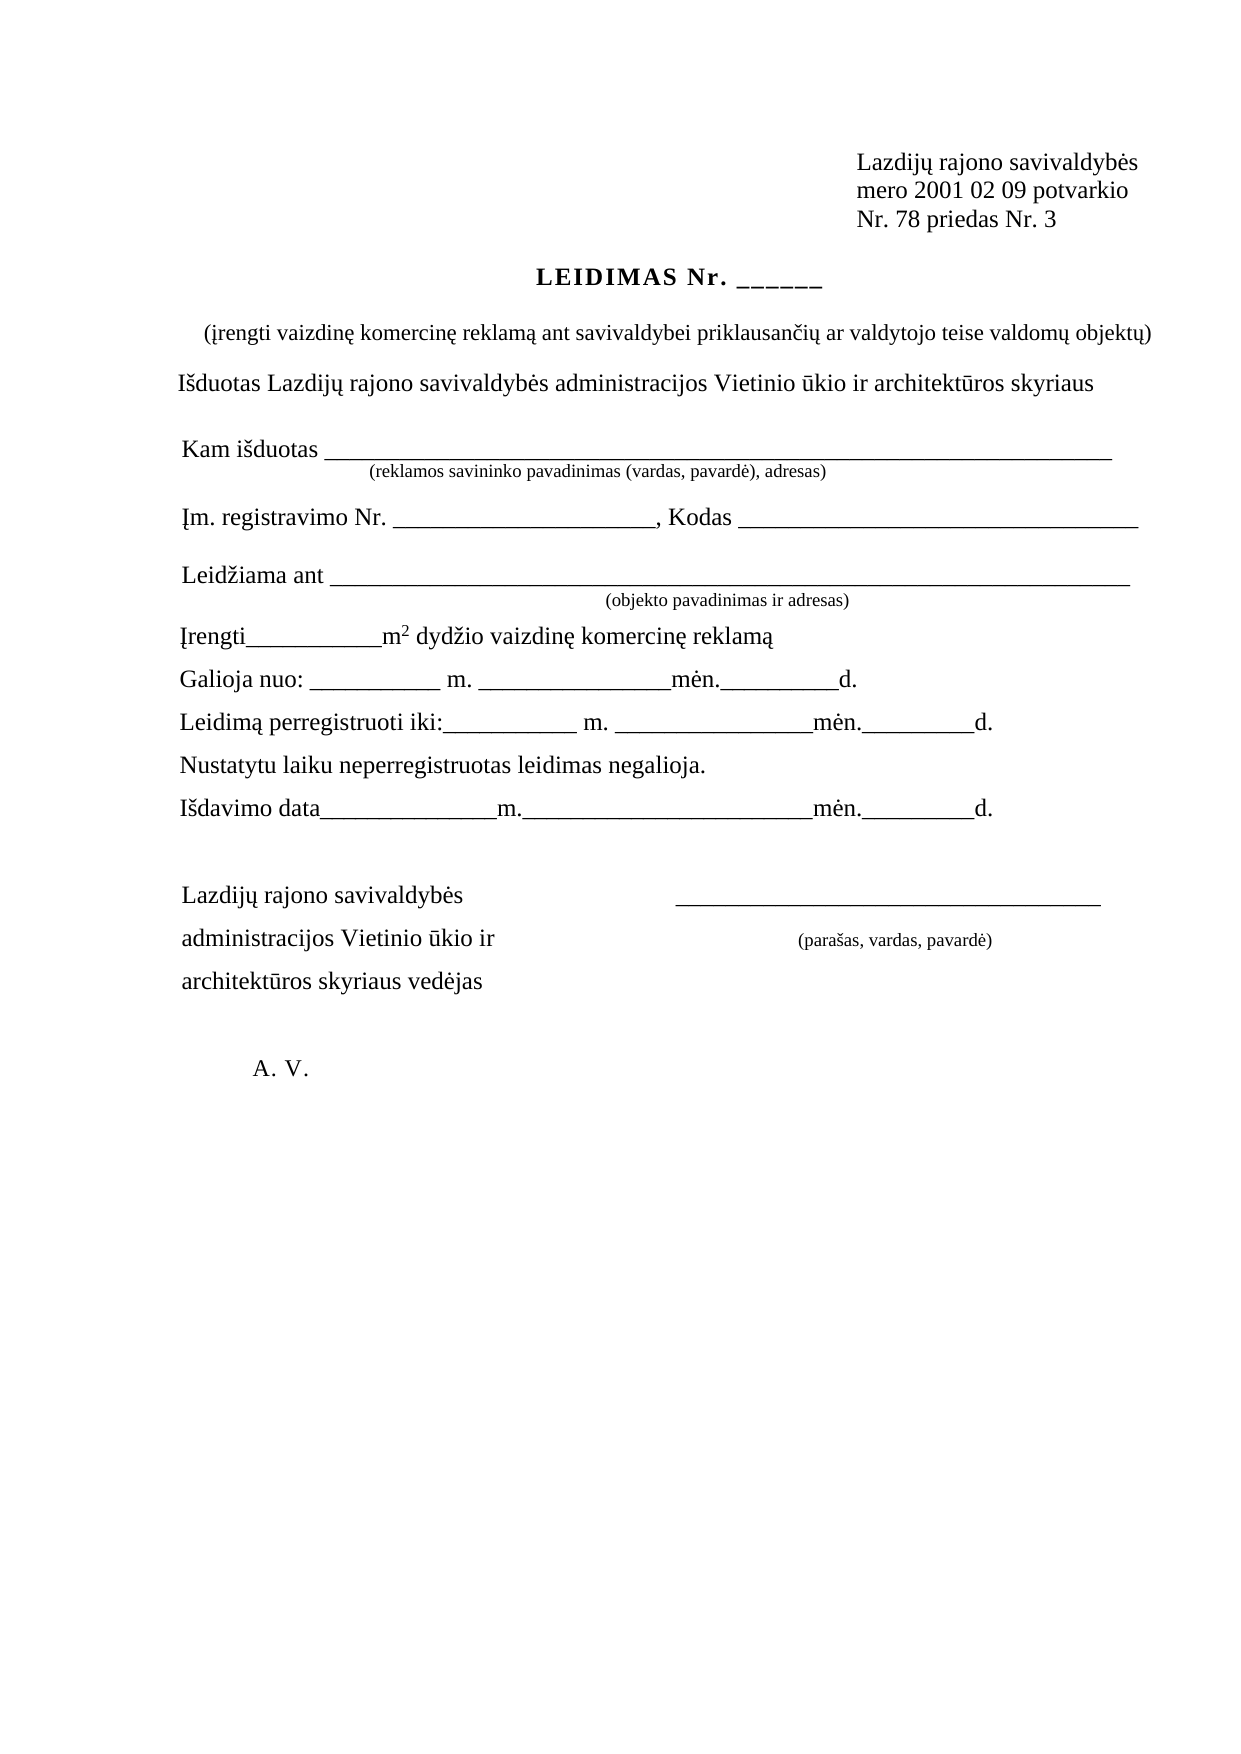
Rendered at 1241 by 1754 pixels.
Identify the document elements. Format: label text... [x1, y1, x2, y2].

text Išduotas Lazdijų rajono savivaldybės administracijos Vietinio ūkio ir architektūros skyriaus [177, 372, 1179, 396]
text A. V. [252, 1057, 1181, 1081]
text (įrengti vaizdinę komercinę reklamą ant savivaldybei priklausančių ar valdytojo teise valdomų objektų) [177, 319, 1179, 346]
text LEIDIMAS Nr. ______ [177, 262, 1181, 291]
text (objekto pavadinimas ir adresas) [517, 589, 1181, 610]
text Išdavimo data m. mėn. d. [179, 793, 1181, 822]
text mero 2001 02 09 potvarkio [552, 176, 1181, 204]
text Nr. 78 priedas Nr. 3 [552, 204, 1181, 233]
text (reklamos savininko pavadinimas (vardas, pavardė), adresas) [188, 463, 1181, 481]
text Įm. registravimo Nr. _____________________, Kodas ________________________________ [181, 502, 1181, 531]
text Galioja nuo: m. mėn. d. [179, 664, 1181, 693]
text architektūros skyriaus vedėjas [181, 966, 1181, 995]
text Leidimą perregistruoti iki: m. mėn. d. [179, 707, 1181, 736]
text Lazdijų rajono savivaldybės __________________________________ [181, 880, 1181, 908]
text Leidžiama ant ________________________________________________________________ [181, 560, 1181, 589]
text Lazdijų rajono savivaldybės [552, 147, 1181, 176]
text Įrengti m2 dydžio vaizdinę komercinę reklamą [179, 621, 1181, 650]
text administracijos Vietinio ūkio ir (parašas, vardas, pavardė) [181, 923, 1181, 952]
text Nustatytu laiku neperregistruotas leidimas negalioja. [179, 750, 1181, 779]
text Kam išduotas _______________________________________________________________ [181, 434, 1181, 463]
